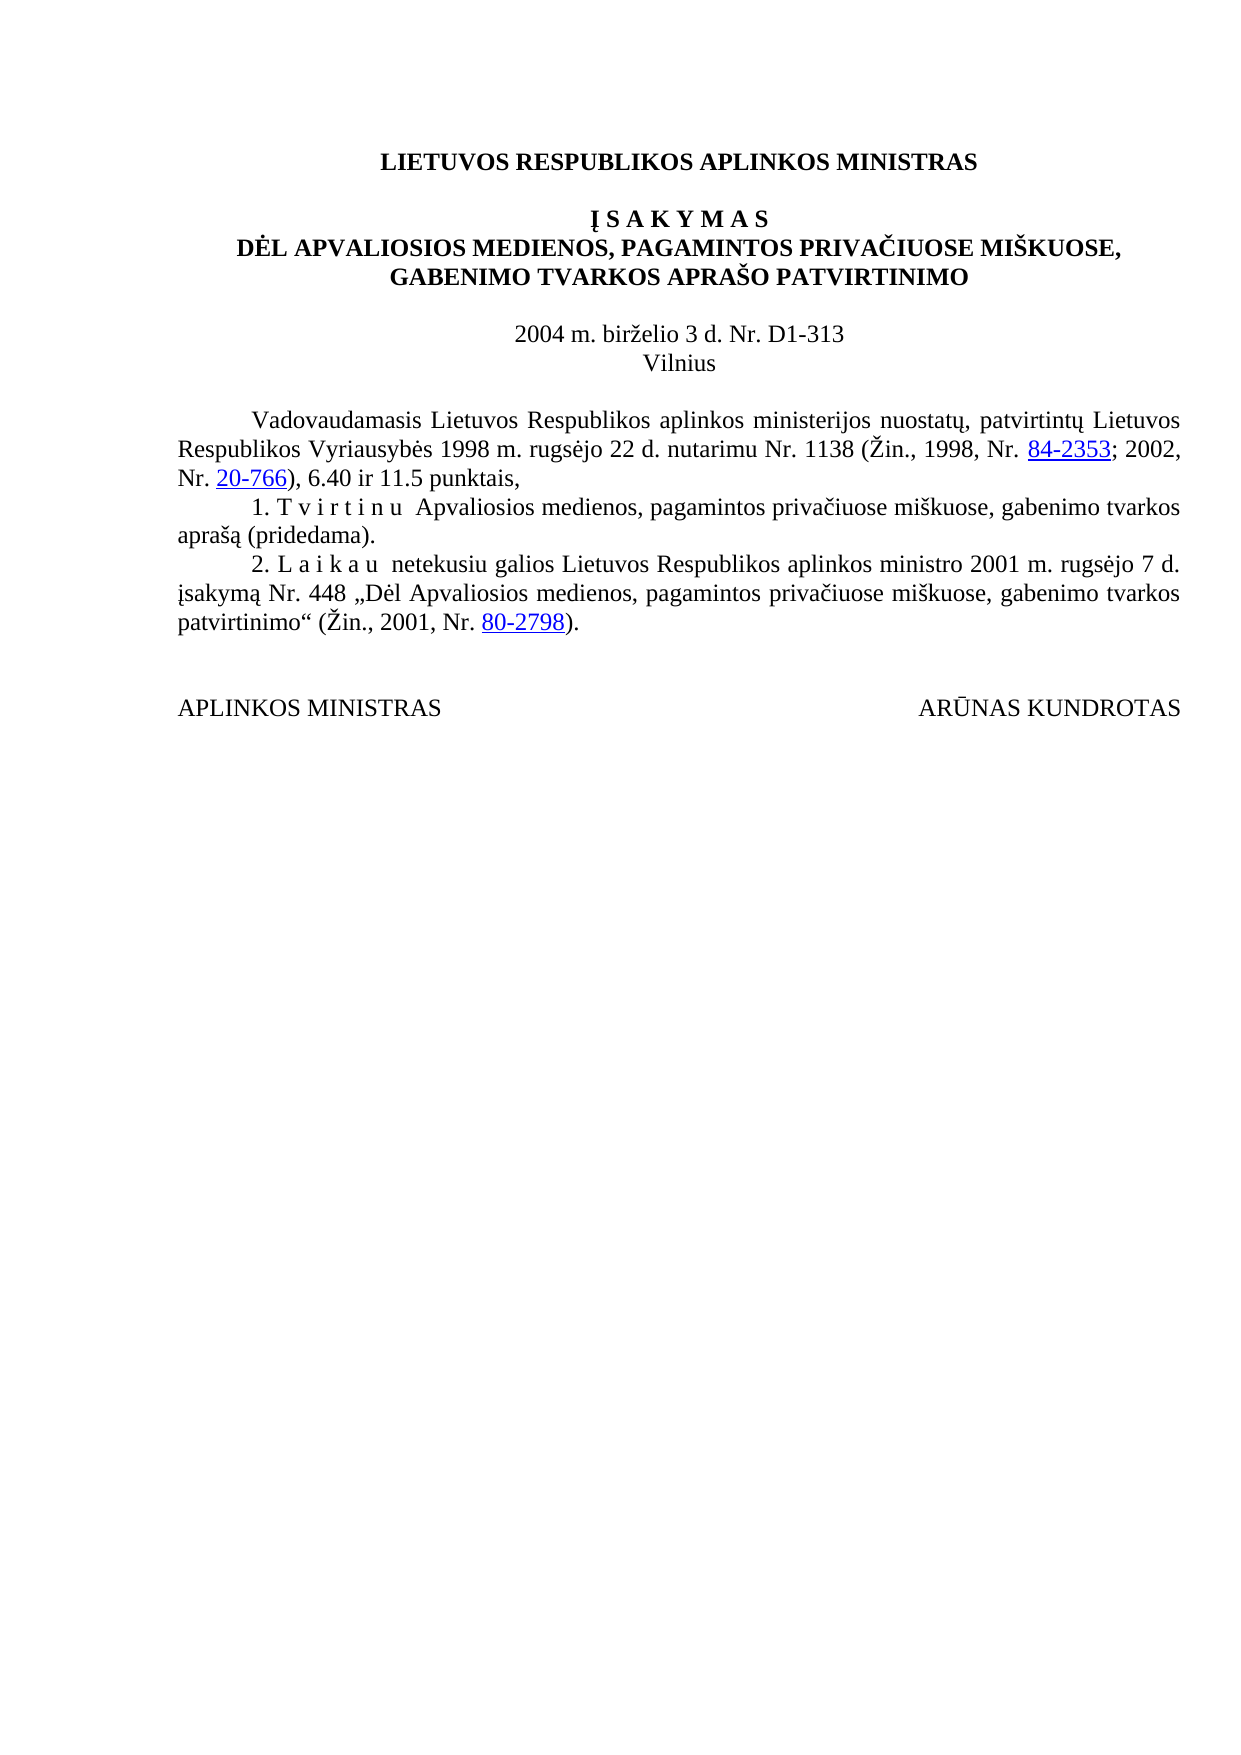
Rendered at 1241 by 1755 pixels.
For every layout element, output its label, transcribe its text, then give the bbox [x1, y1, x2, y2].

text 2. Laikau netekusiu galios Lietuvos Respublikos aplinkos ministro 2001 m. rugsėjo 7 d. įsakymą Nr. 448 „Dėl Apvaliosios medienos, pagamintos privačiuose miškuose, gabenimo tvarkos patvirtinimo“ (Žin., 2001, Nr. 80-2798). [177, 549, 1181, 636]
text LIETUVOS RESPUBLIKOS APLINKOS MINISTRAS [177, 147, 1181, 176]
text Vadovaudamasis Lietuvos Respublikos aplinkos ministerijos nuostatų, patvirtintų Lietuvos Respublikos Vyriausybės 1998 m. rugsėjo 22 d. nutarimu Nr. 1138 (Žin., 1998, Nr. 84-2353; 2002, Nr. 20-766), 6.40 ir 11.5 punktais, [177, 406, 1181, 492]
text Vilnius [177, 348, 1181, 377]
text 2004 m. birželio 3 d. Nr. D1-313 [177, 319, 1181, 348]
text DĖL APVALIOSIOS MEDIENOS, PAGAMINTOS PRIVAČIUOSE MIŠKUOSE, GABENIMO TVARKOS APRAŠO PATVIRTINIMO [177, 233, 1181, 291]
text 1. Tvirtinu Apvaliosios medienos, pagamintos privačiuose miškuose, gabenimo tvarkos aprašą (pridedama). [177, 492, 1181, 549]
text APLINKOS MINISTRAS ARŪNAS KUNDROTAS [177, 693, 1181, 722]
text Į S A K Y M A S [177, 204, 1181, 233]
